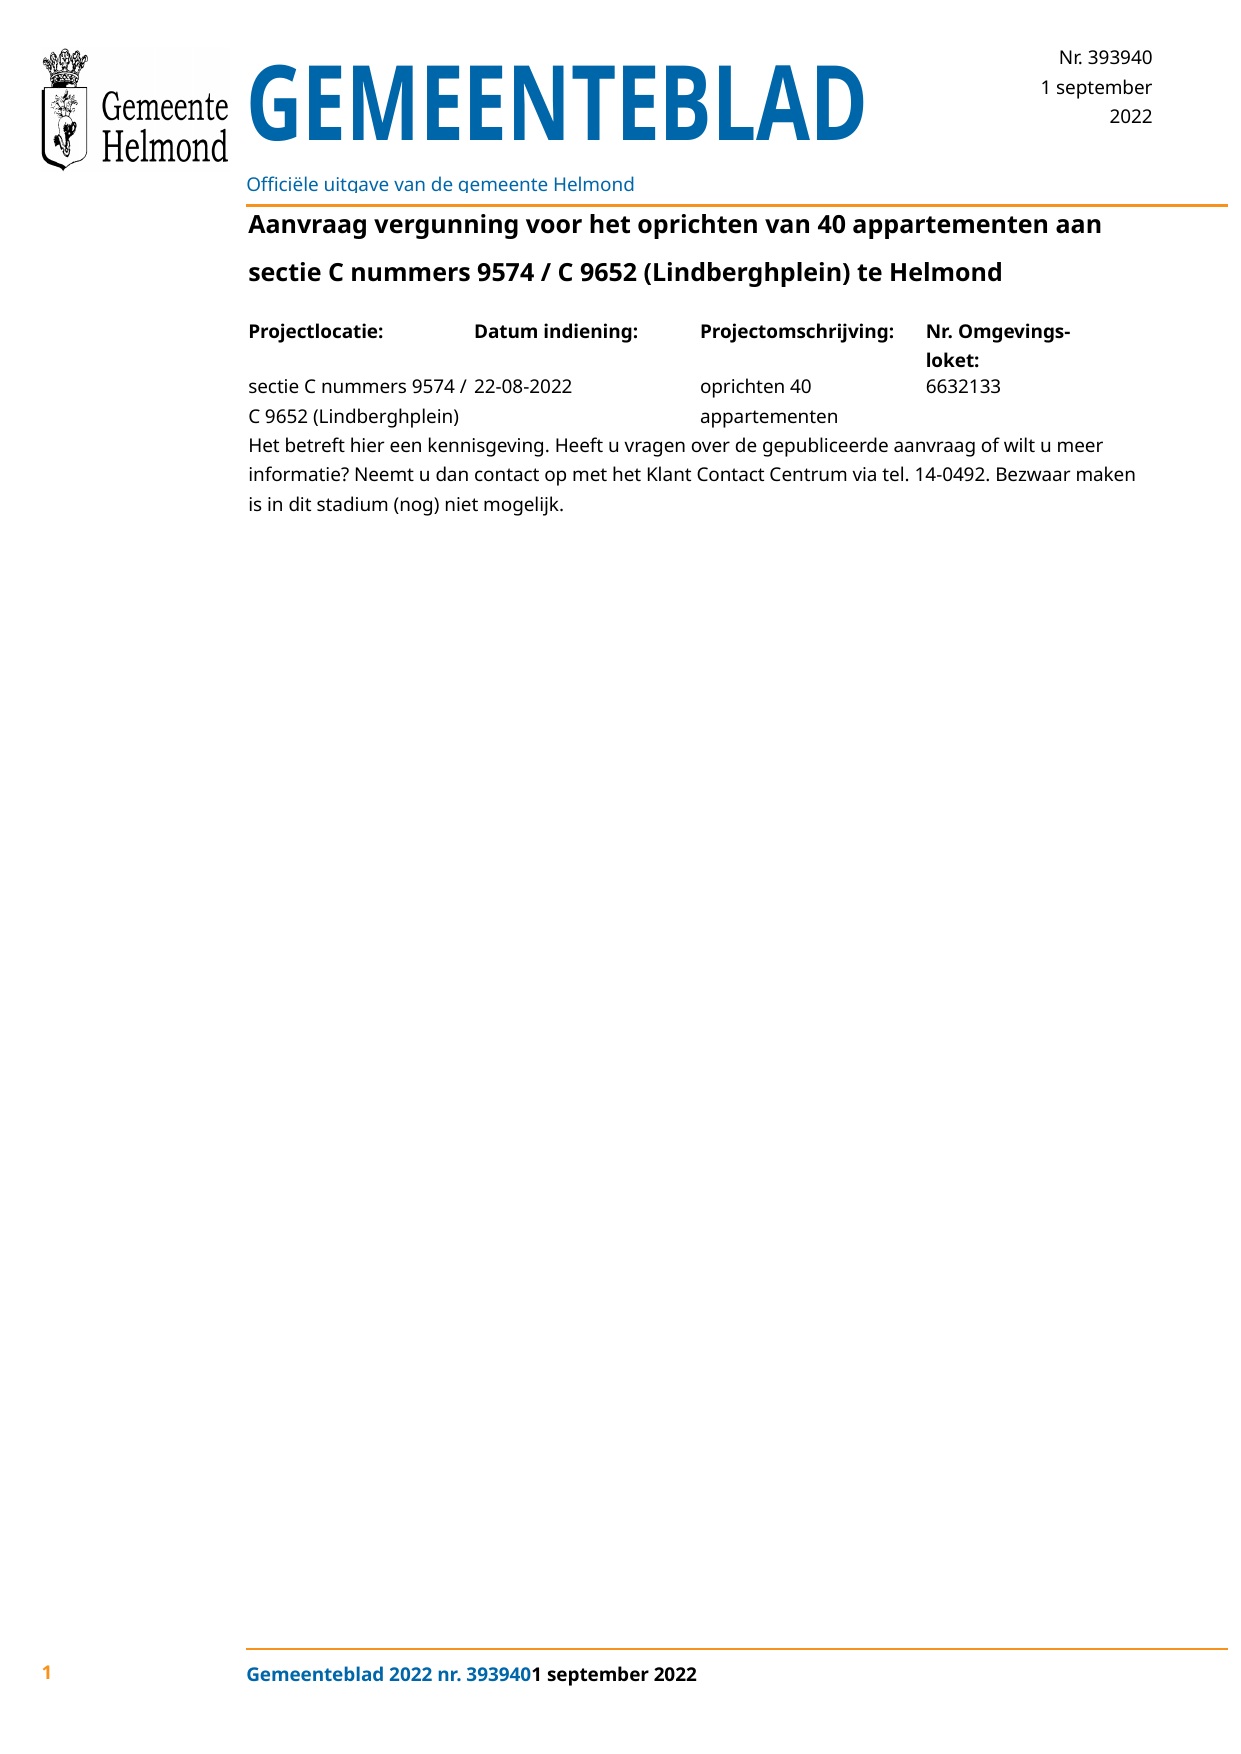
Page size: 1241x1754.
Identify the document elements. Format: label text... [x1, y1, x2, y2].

table_cell sectie C nummers 9574 / C 9652 (Lindberghplein) [248, 373, 474, 429]
picture [41, 47, 231, 172]
text Aanvraag vergunning voor het oprichten van 40 appartementen aan sectie C nummers 9574 / C 9652 (Lindberghplein) te Helmond [248, 207, 1152, 288]
table_header Nr. Omgevings- loket: [926, 318, 1152, 373]
table_header Projectlocatie: [248, 318, 474, 373]
text Het betreft hier een kennisgeving. Heeft u vragen over de gepubliceerde aanvraag of wilt u meer informatie? Neemt u dan contact op met het Klant Contact Centrum via tel. 14-0492. Bezwaar maken is in dit stadium (nog) niet mogelijk. [248, 432, 1152, 517]
table_header Datum indiening: [474, 318, 700, 373]
table_cell 6632133 [926, 373, 1152, 429]
table_cell oprichten 40 appartementen [700, 373, 926, 429]
table_header Projectomschrijving: [700, 318, 926, 373]
table_cell 22-08-2022 [474, 373, 700, 429]
